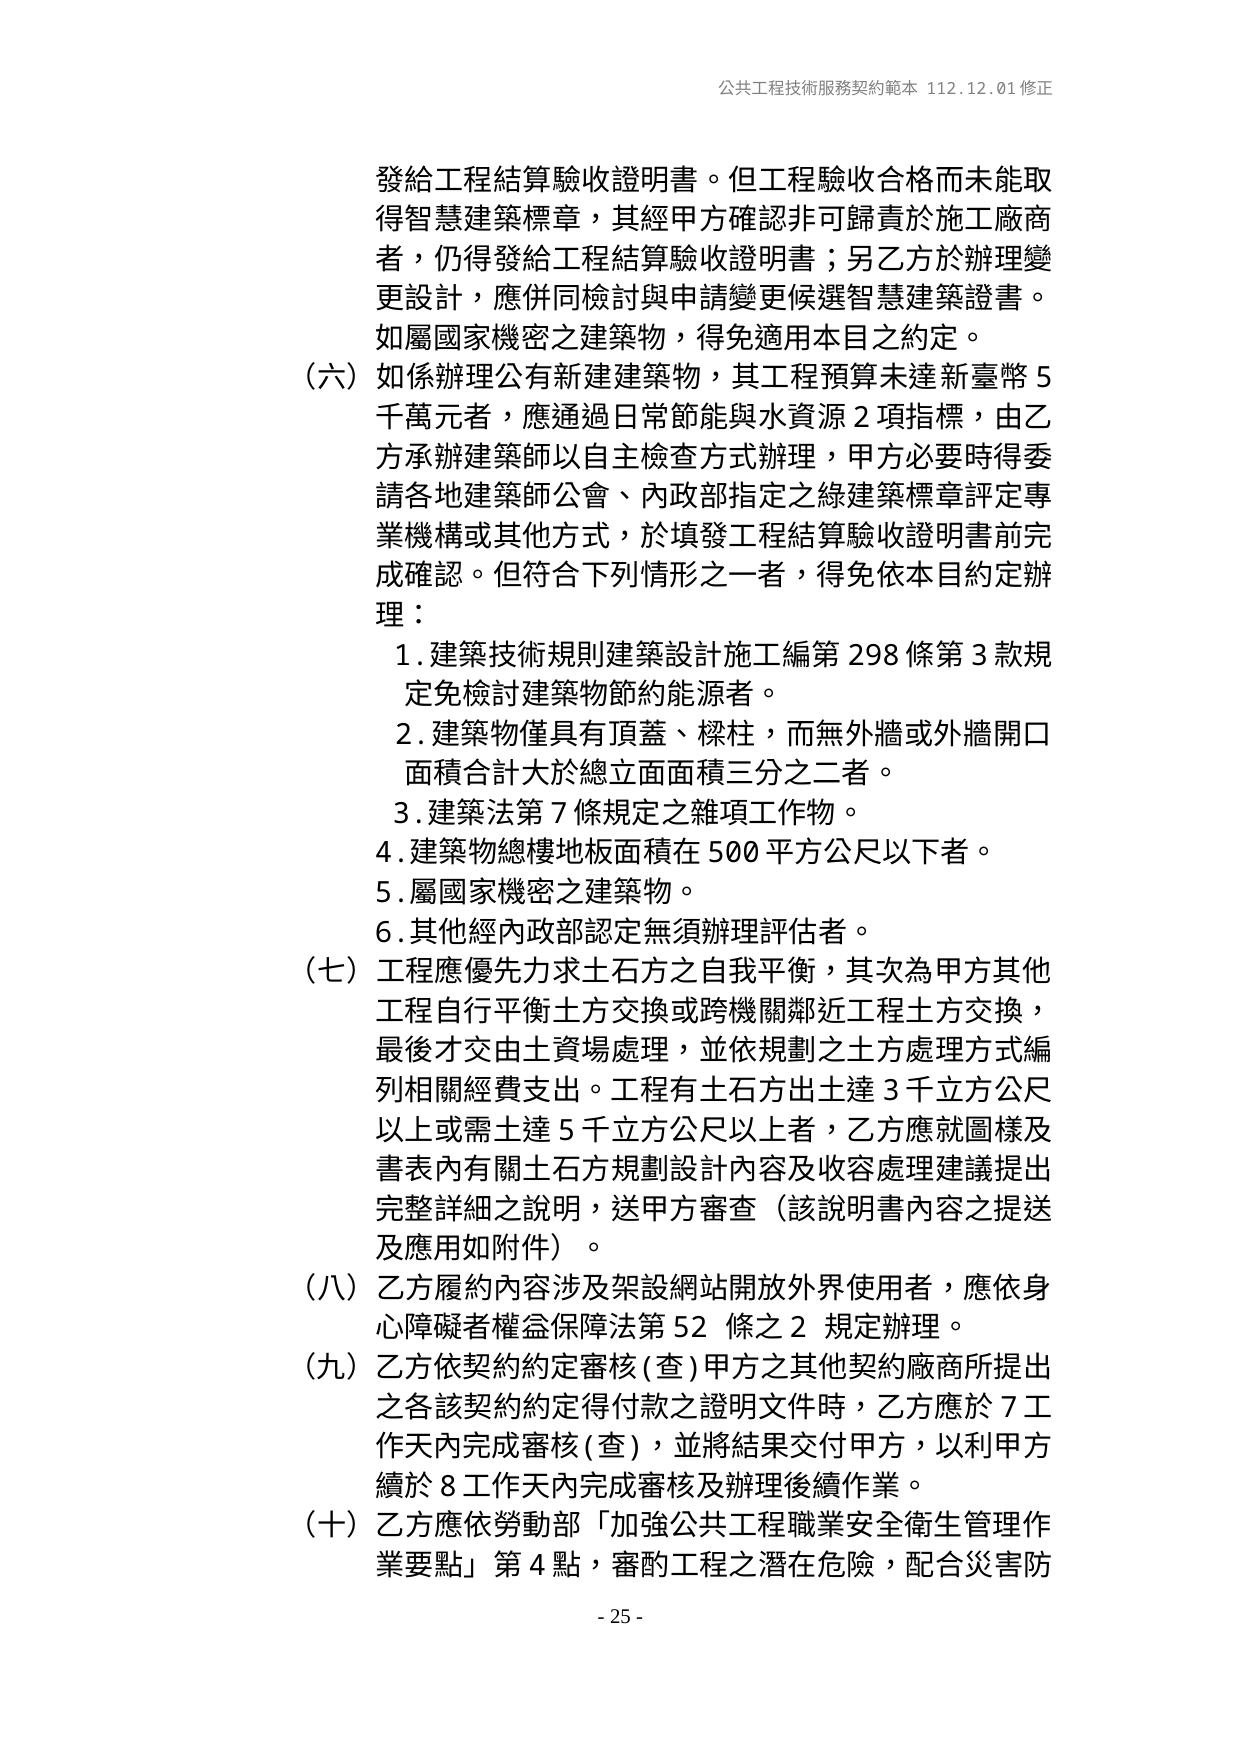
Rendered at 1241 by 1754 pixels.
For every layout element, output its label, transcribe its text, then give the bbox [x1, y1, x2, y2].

text 4.建築物總樓地板面積在500平方公尺以下者。 [374, 831, 1053, 871]
text （五）如係辦理公有新建建築物，建築物使用類組符合內政部「公有建築物申請智慧建築標章適用範圍表」規定，且工程預算達新臺幣2億元以上者，除應符合前目候選綠建築證書及綠建築標章之取得要求外，建築工程於申報一樓樓版勘驗時，應同時檢附合格級以上候選智慧建築證書；工程契約約定由施工廠商負責取得智慧建築標章者(如約定為乙方辦理者，招標時由甲方於第2條附件1第2款第4目第9子目勾選)，於工程驗收合格並取得合格級以上智慧建築標章後，始得發給工程結算驗收證明書。但工程驗收合格而未能取得智慧建築標章，其經甲方確認非可歸責於施工廠商者，仍得發給工程結算驗收證明書；另乙方於辦理變更設計，應併同檢討與申請變更候選智慧建築證書。如屬國家機密之建築物，得免適用本目之約定。 [287, 158, 1053, 356]
text 2.建築物僅具有頂蓋、樑柱，而無外牆或外牆開口面積合計大於總立面面積三分之二者。 [287, 712, 1053, 792]
text （六）如係辦理公有新建建築物，其工程預算未達新臺幣5千萬元者，應通過日常節能與水資源2項指標，由乙方承辦建築師以自主檢查方式辦理，甲方必要時得委請各地建築師公會、內政部指定之綠建築標章評定專業機構或其他方式，於填發工程結算驗收證明書前完成確認。但符合下列情形之一者，得免依本目約定辦理： [287, 356, 1053, 633]
text （十）乙方應依勞動部「加強公共工程職業安全衛生管理作業要點」第4點，審酌工程之潛在危險，配合災害防止對策，並依據工程需求，參照工程會訂定之「公共工程安全衛生項目編列參考附表」，覈實編列安全衛生經費；第12點所定監督查核事項，乙方應納入提報之監造計畫；依第13點所定，於規劃、設計時，依職業安全衛生法規提供安全衛生注意事項、圖說、規範、經費明細表及_____(由甲方依個案實際需要，於招標時載明)等資料，以納入工程之招標文件及契約。 [287, 1504, 1053, 1583]
text 1.建築技術規則建築設計施工編第298條第3款規定免檢討建築物節約能源者。 [287, 633, 1053, 712]
text 3.建築法第7條規定之雜項工作物。 [287, 792, 1053, 831]
text （八）乙方履約內容涉及架設網站開放外界使用者，應依身心障礙者權益保障法第52 條之2 規定辦理。 [287, 1267, 1053, 1346]
text 6.其他經內政部認定無須辦理評估者。 [374, 910, 1053, 950]
text （九）乙方依契約約定審核(查)甲方之其他契約廠商所提出之各該契約約定得付款之證明文件時，乙方應於7工作天內完成審核(查)，並將結果交付甲方，以利甲方續於8工作天內完成審核及辦理後續作業。 [287, 1346, 1053, 1504]
text （七）工程應優先力求土石方之自我平衡，其次為甲方其他工程自行平衡土方交換或跨機關鄰近工程土方交換，最後才交由土資場處理，並依規劃之土方處理方式編列相關經費支出。工程有土石方出土達3千立方公尺以上或需土達5千立方公尺以上者，乙方應就圖樣及書表內有關土石方規劃設計內容及收容處理建議提出完整詳細之說明，送甲方審查（該說明書內容之提送及應用如附件）。 [287, 950, 1053, 1267]
text 5.屬國家機密之建築物。 [374, 871, 1053, 910]
